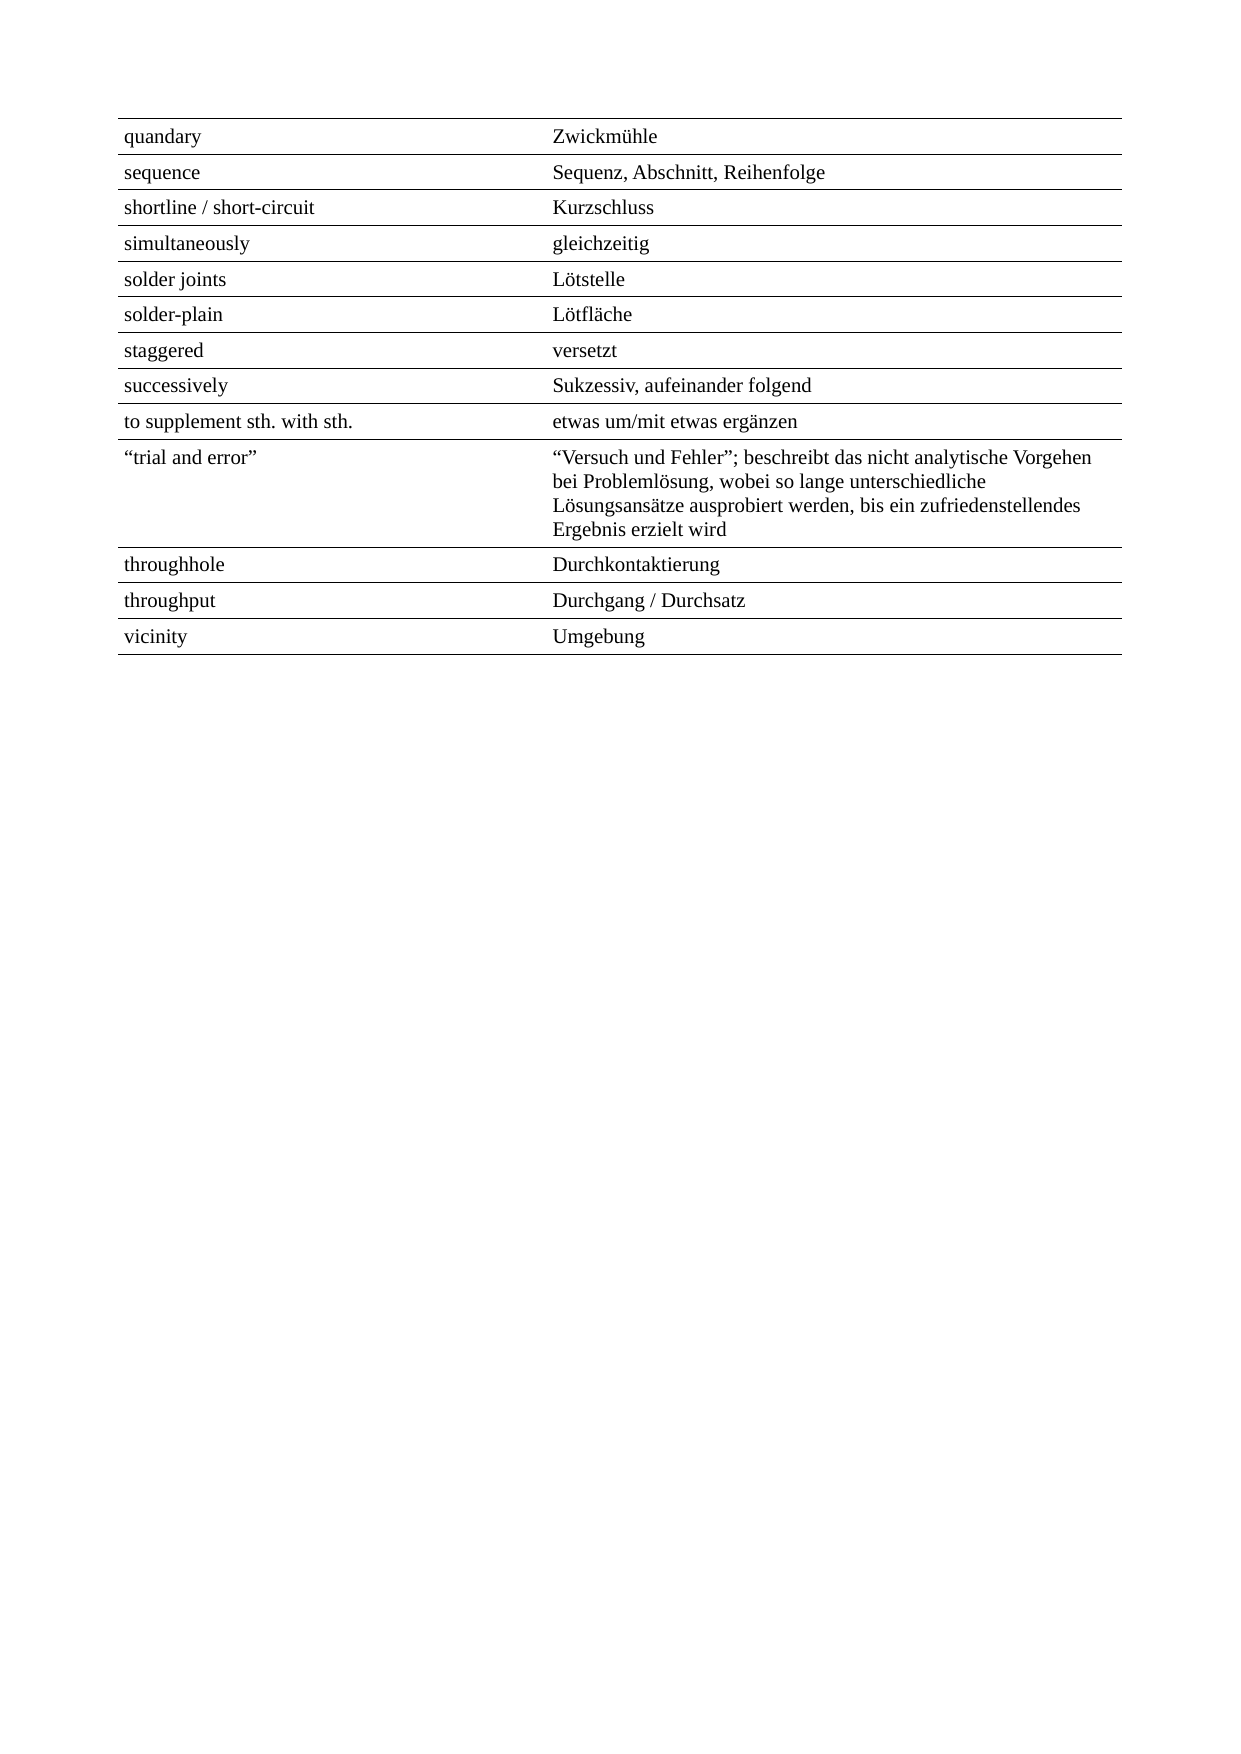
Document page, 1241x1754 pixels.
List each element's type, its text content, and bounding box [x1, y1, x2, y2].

table_cell “Versuch und Fehler”; beschreibt das nicht analytische Vorgehen bei Problemlösung, wobei so lange unterschiedliche Lösungsansätze ausprobiert werden, bis ein zufriedenstellendes Ergebnis erzielt wird [546, 440, 1122, 547]
table_cell simultaneously [118, 226, 546, 261]
table_cell shortline / short-circuit [118, 190, 546, 225]
table_cell Lötstelle [546, 262, 1122, 296]
table_cell vicinity [118, 619, 546, 653]
table_cell Zwickmühle [546, 119, 1122, 154]
table_cell solder joints [118, 262, 546, 296]
table_cell successively [118, 369, 546, 403]
table_cell to supplement sth. with sth. [118, 404, 546, 439]
table_cell throughput [118, 583, 546, 618]
table_cell etwas um/mit etwas ergänzen [546, 404, 1122, 439]
table_cell throughhole [118, 548, 546, 582]
table_cell gleichzeitig [546, 226, 1122, 261]
table_cell staggered [118, 333, 546, 367]
table_cell Lötfläche [546, 297, 1122, 332]
table_cell “trial and error” [118, 440, 546, 547]
table_cell Sukzessiv, aufeinander folgend [546, 369, 1122, 403]
table_cell quandary [118, 119, 546, 154]
table_cell solder-plain [118, 297, 546, 332]
table_cell Durchgang / Durchsatz [546, 583, 1122, 618]
table_cell sequence [118, 155, 546, 189]
table_cell versetzt [546, 333, 1122, 367]
table_cell Sequenz, Abschnitt, Reihenfolge [546, 155, 1122, 189]
table_cell Durchkontaktierung [546, 548, 1122, 582]
table_cell Kurzschluss [546, 190, 1122, 225]
table_cell Umgebung [546, 619, 1122, 653]
